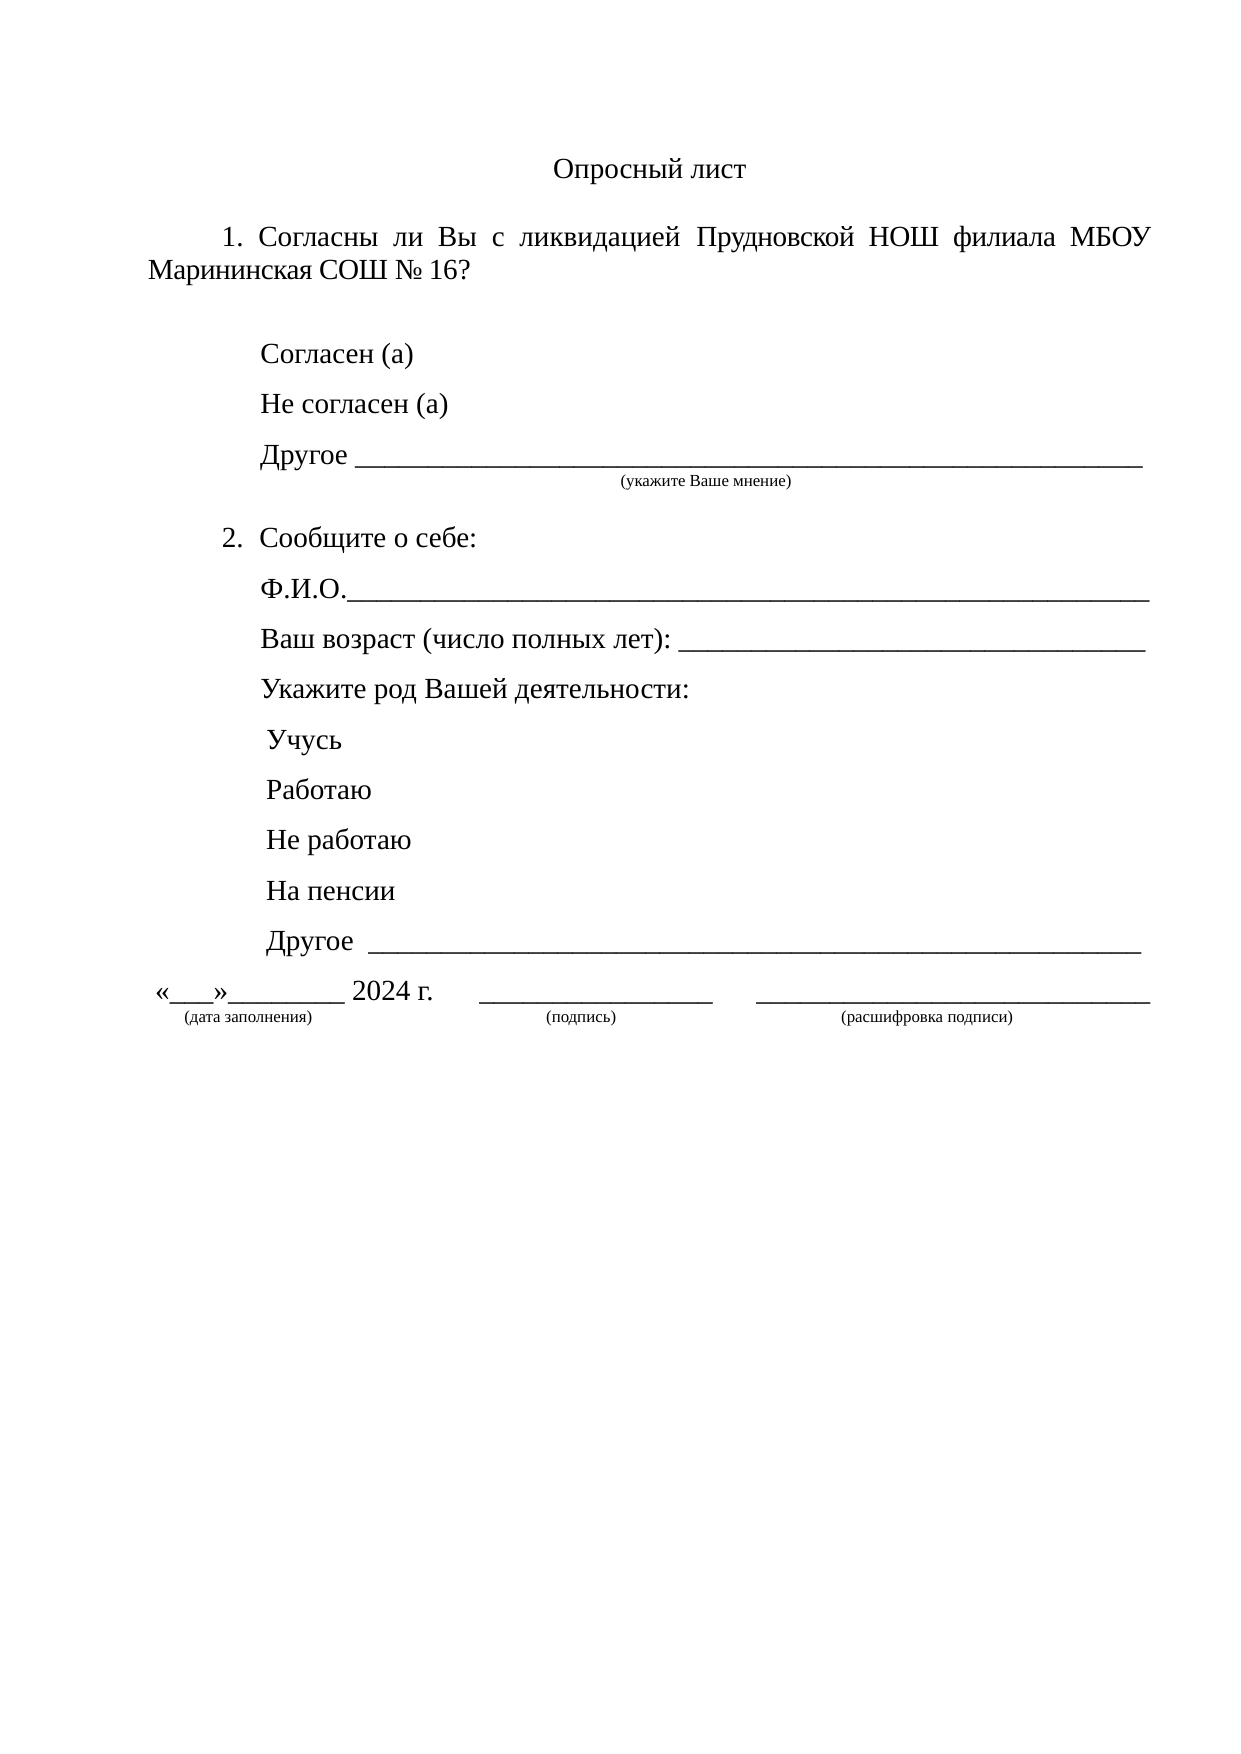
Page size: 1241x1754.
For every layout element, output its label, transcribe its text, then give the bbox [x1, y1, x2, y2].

list Не работаю [266, 822, 1152, 856]
text Ваш возраст (число полных лет): ________________________________ [260, 621, 1152, 655]
list Работаю [266, 772, 1152, 806]
text (дата заполнения) (подпись) (расшифровка подписи) [148, 1007, 1152, 1041]
list На пенсии [266, 873, 1152, 906]
text «___»________ 2024 г. ________________ ___________________________ [148, 973, 1152, 1007]
text Не согласен (а) [260, 386, 1152, 420]
list Сообщите о себе: [222, 521, 1152, 554]
text 1. Согласны ли Вы с ликвидацией Прудновской НОШ филиала МБОУ Марининская СОШ № 16? [148, 219, 1152, 286]
list Согласен (а) [260, 336, 1152, 370]
text Укажите род Вашей деятельности: [186, 672, 1152, 705]
list (укажите Ваше мнение) [260, 470, 1152, 504]
list Учусь [266, 722, 1152, 755]
list Другое _____________________________________________________ [266, 923, 1152, 957]
text Опросный лист [148, 152, 1152, 185]
list Другое ______________________________________________________ [260, 437, 1152, 470]
list Ф.И.О._______________________________________________________ [260, 571, 1152, 604]
